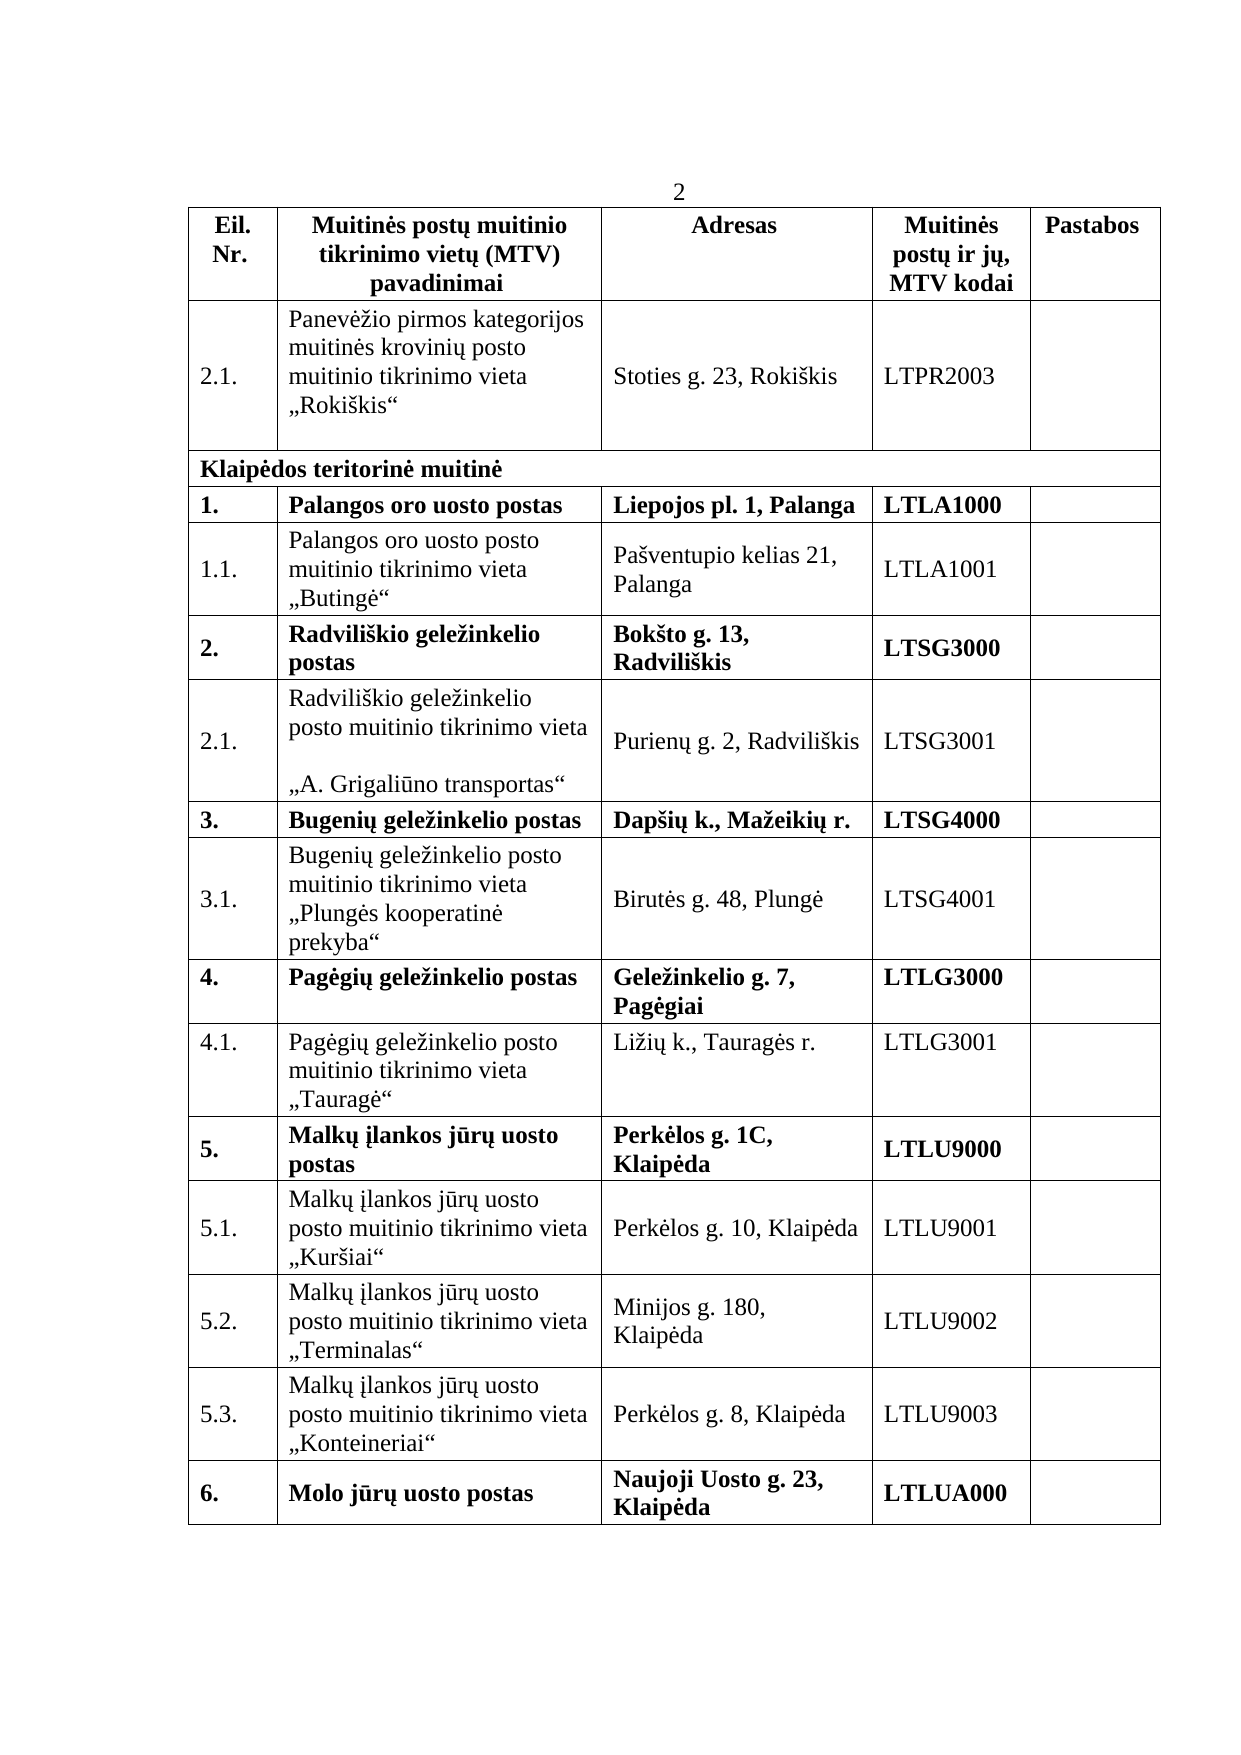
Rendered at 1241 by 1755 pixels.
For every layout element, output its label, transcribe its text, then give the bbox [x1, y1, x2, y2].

table_cell LTPR2003 [873, 301, 1030, 450]
table_cell Molo jūrų uosto postas [278, 1461, 601, 1524]
table_cell Perkėlos g. 8, Klaipėda [602, 1368, 872, 1460]
table_header Muitinės postų ir jų, MTV kodai [873, 208, 1030, 300]
table_cell LTLU9003 [873, 1368, 1030, 1460]
table_cell LTSG3001 [873, 680, 1030, 801]
table_cell Minijos g. 180, Klaipėda [602, 1275, 872, 1367]
table_cell [1031, 960, 1160, 1023]
table_cell [1031, 523, 1160, 615]
table_cell Bokšto g. 13, Radviliškis [602, 616, 872, 679]
table_cell 1.1. [189, 523, 277, 615]
table_cell LTSG4000 [873, 802, 1030, 837]
table_cell LTLG3000 [873, 960, 1030, 1023]
table_cell Liepojos pl. 1, Palanga [602, 487, 872, 522]
table_cell Bugenių geležinkelio postas [278, 802, 601, 837]
table_cell Geležinkelio g. 7, Pagėgiai [602, 960, 872, 1023]
table_header Adresas [602, 208, 872, 300]
table_cell Panevėžio pirmos kategorijos muitinės krovinių posto muitinio tikrinimo vieta „Rokiškis“ [278, 301, 601, 450]
table_cell 2.1. [189, 680, 277, 801]
table_cell [1031, 1275, 1160, 1367]
table_header Pastabos [1031, 208, 1160, 300]
table_cell LTLA1001 [873, 523, 1030, 615]
table_cell [1031, 1461, 1160, 1524]
table_cell Pagėgių geležinkelio postas [278, 960, 601, 1023]
table_cell Purienų g. 2, Radviliškis [602, 680, 872, 801]
table_cell [1031, 838, 1160, 958]
table_cell [1031, 802, 1160, 837]
table_cell LTLUA000 [873, 1461, 1030, 1524]
table_cell Klaipėdos teritorinė muitinė [189, 451, 1160, 486]
table_cell LTLU9000 [873, 1117, 1030, 1180]
table_cell Perkėlos g. 1C, Klaipėda [602, 1117, 872, 1180]
table_cell [1031, 616, 1160, 679]
table_cell 1. [189, 487, 277, 522]
table_cell [1031, 301, 1160, 450]
table_header Eil. Nr. [189, 208, 277, 300]
table_cell 5. [189, 1117, 277, 1180]
table_cell Pagėgių geležinkelio posto muitinio tikrinimo vieta „Tauragė“ [278, 1024, 601, 1116]
table_cell Radviliškio geležinkelio postas [278, 616, 601, 679]
table_cell Malkų įlankos jūrų uosto posto muitinio tikrinimo vieta „Terminalas“ [278, 1275, 601, 1367]
table_cell [1031, 680, 1160, 801]
table_cell LTSG3000 [873, 616, 1030, 679]
table_cell 4.1. [189, 1024, 277, 1116]
table_cell Palangos oro uosto posto muitinio tikrinimo vieta „Butingė“ [278, 523, 601, 615]
table_cell Naujoji Uosto g. 23, Klaipėda [602, 1461, 872, 1524]
table_cell Malkų įlankos jūrų uosto postas [278, 1117, 601, 1180]
table_cell Malkų įlankos jūrų uosto posto muitinio tikrinimo vieta „Konteineriai“ [278, 1368, 601, 1460]
table_cell 4. [189, 960, 277, 1023]
table_cell 2. [189, 616, 277, 679]
table_cell 3.1. [189, 838, 277, 958]
table_cell LTLA1000 [873, 487, 1030, 522]
table_cell Dapšių k., Mažeikių r. [602, 802, 872, 837]
table_cell 5.1. [189, 1181, 277, 1273]
table_cell Stoties g. 23, Rokiškis [602, 301, 872, 450]
table_cell 5.2. [189, 1275, 277, 1367]
table_cell LTSG4001 [873, 838, 1030, 958]
table_cell 5.3. [189, 1368, 277, 1460]
table_cell Pašventupio kelias 21, Palanga [602, 523, 872, 615]
table_cell Birutės g. 48, Plungė [602, 838, 872, 958]
table_cell [1031, 487, 1160, 522]
table_cell [1031, 1368, 1160, 1460]
table_cell Bugenių geležinkelio posto muitinio tikrinimo vieta „Plungės kooperatinė prekyba“ [278, 838, 601, 958]
table_cell LTLU9001 [873, 1181, 1030, 1273]
table_cell Perkėlos g. 10, Klaipėda [602, 1181, 872, 1273]
table_cell Palangos oro uosto postas [278, 487, 601, 522]
table_cell [1031, 1024, 1160, 1116]
table_cell [1031, 1117, 1160, 1180]
table_header Muitinės postų muitinio tikrinimo vietų (MTV) pavadinimai [278, 208, 601, 300]
table_cell 2.1. [189, 301, 277, 450]
table_cell Malkų įlankos jūrų uosto posto muitinio tikrinimo vieta „Kuršiai“ [278, 1181, 601, 1273]
table_cell LTLG3001 [873, 1024, 1030, 1116]
table_cell Ližių k., Tauragės r. [602, 1024, 872, 1116]
table_cell Radviliškio geležinkelio posto muitinio tikrinimo vieta „A. Grigaliūno transportas“ [278, 680, 601, 801]
table_cell LTLU9002 [873, 1275, 1030, 1367]
table_cell [1031, 1181, 1160, 1273]
table_cell 6. [189, 1461, 277, 1524]
table_cell 3. [189, 802, 277, 837]
